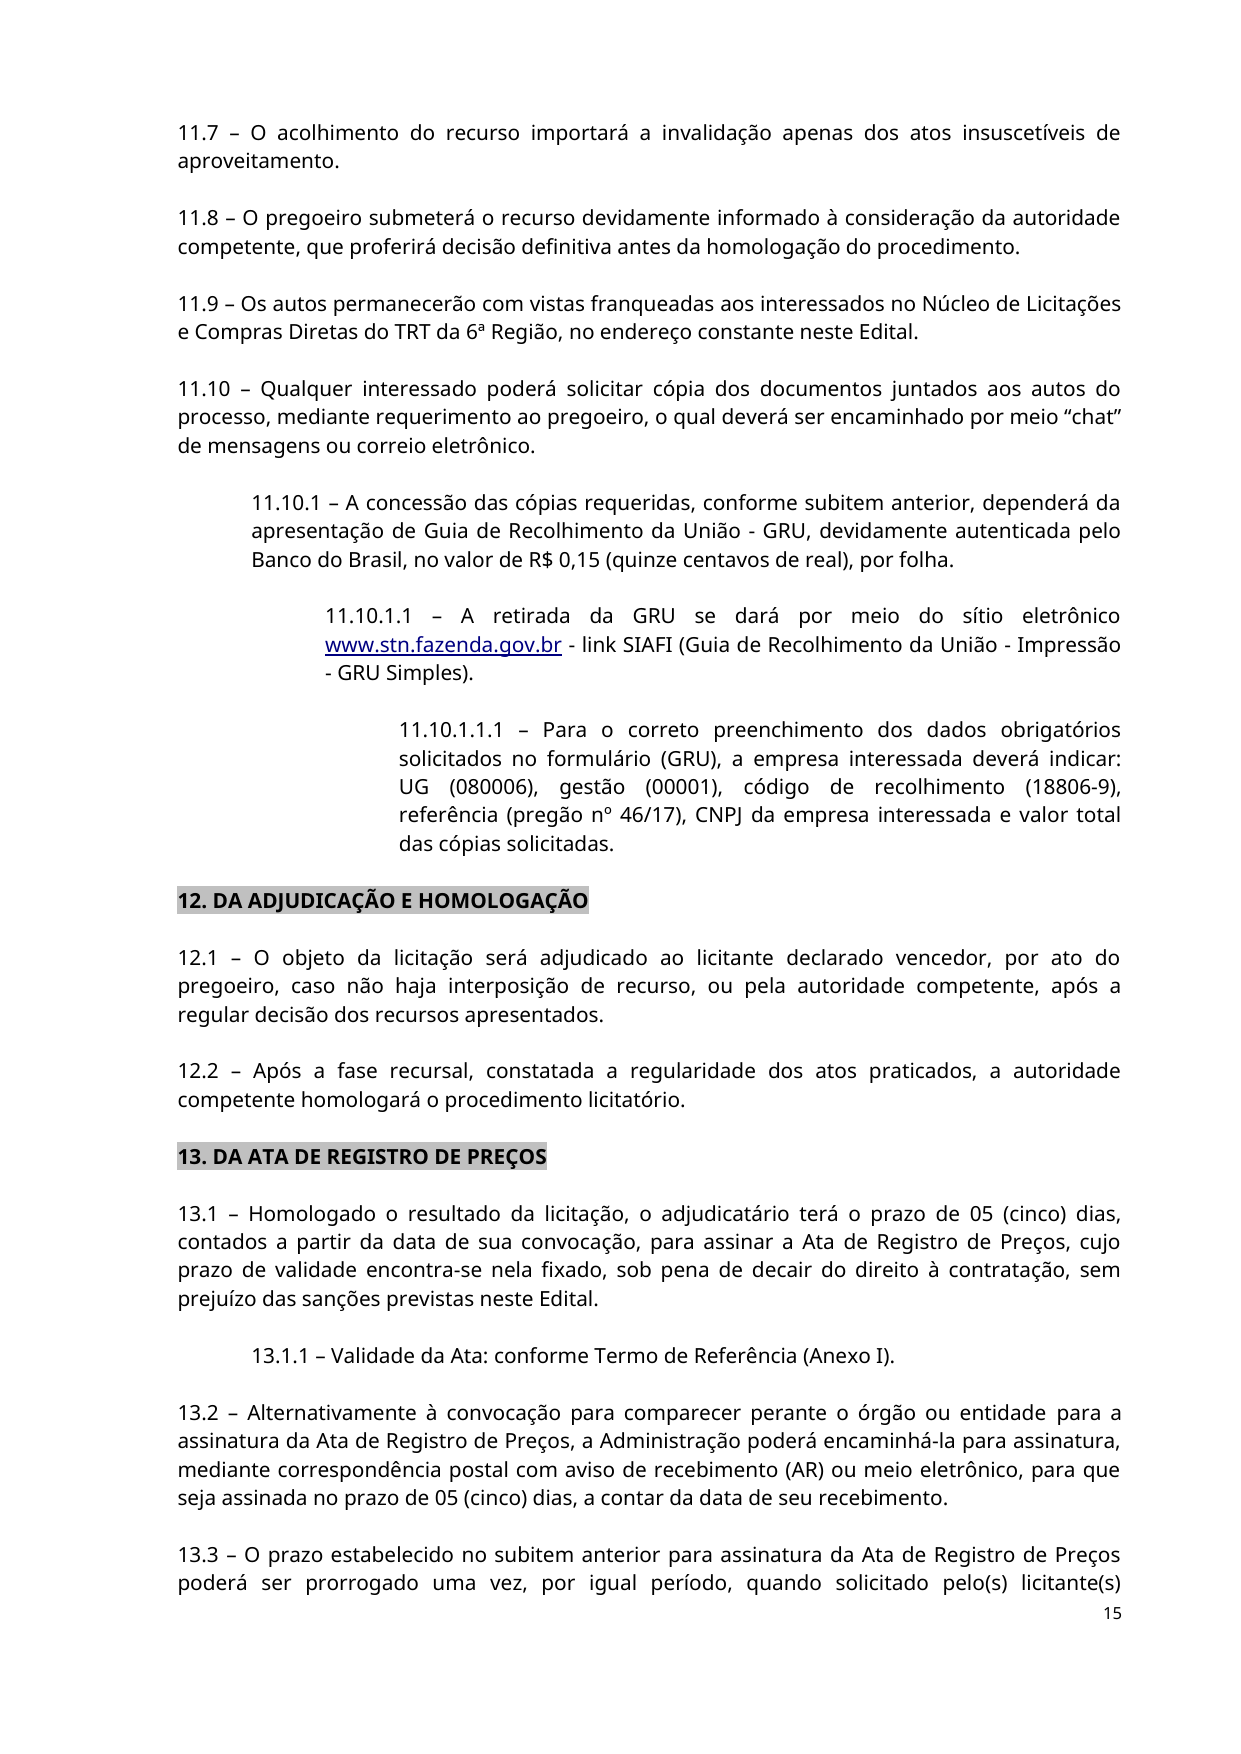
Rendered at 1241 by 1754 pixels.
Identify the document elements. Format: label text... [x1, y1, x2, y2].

text 13.1 – Homologado o resultado da licitação, o adjudicatário terá o prazo de 05 (cinco) dias, contados a partir da data de sua convocação, para assinar a Ata de Registro de Preços, cujo prazo de validade encontra-se nela fixado, sob pena de decair do direito à contratação, sem prejuízo das sanções previstas neste Edital. [177, 1199, 1122, 1312]
text 12.2 – Após a fase recursal, constatada a regularidade dos atos praticados, a autoridade competente homologará o procedimento licitatório. [177, 1057, 1122, 1113]
text 11.10 – Qualquer interessado poderá solicitar cópia dos documentos juntados aos autos do processo, mediante requerimento ao pregoeiro, o qual deverá ser encaminhado por meio “chat” de mensagens ou correio eletrônico. [177, 374, 1122, 459]
text 11.9 – Os autos permanecerão com vistas franqueadas aos interessados no Núcleo de Licitações e Compras Diretas do TRT da 6ª Região, no endereço constante neste Edital. [177, 289, 1122, 346]
text 13.2 – Alternativamente à convocação para comparecer perante o órgão ou entidade para a assinatura da Ata de Registro de Preços, a Administração poderá encaminhá-la para assinatura, mediante correspondência postal com aviso de recebimento (AR) ou meio eletrônico, para que seja assinada no prazo de 05 (cinco) dias, a contar da data de seu recebimento. [177, 1398, 1122, 1512]
text 11.8 – O pregoeiro submeterá o recurso devidamente informado à consideração da autoridade competente, que proferirá decisão definitiva antes da homologação do procedimento. [177, 203, 1122, 260]
text 13. DA ATA DE REGISTRO DE PREÇOS [177, 1142, 1122, 1170]
text 11.10.1.1.1 – Para o correto preenchimento dos dados obrigatórios solicitados no formulário (GRU), a empresa interessada deverá indicar: UG (080006), gestão (00001), código de recolhimento (18806-9), referência (pregão nº 46/17), CNPJ da empresa interessada e valor total das cópias solicitadas. [399, 715, 1122, 857]
text 13.1.1 – Validade da Ata: conforme Termo de Referência (Anexo I). [251, 1341, 1122, 1369]
text 11.10.1 – A concessão das cópias requeridas, conforme subitem anterior, dependerá da apresentação de Guia de Recolhimento da União - GRU, devidamente autenticada pelo Banco do Brasil, no valor de R$ 0,15 (quinze centavos de real), por folha. [251, 488, 1122, 573]
text 13.3 – O prazo estabelecido no subitem anterior para assinatura da Ata de Registro de Preços poderá ser prorrogado uma vez, por igual período, quando solicitado pelo(s) licitante(s) [177, 1540, 1122, 1597]
text 12. DA ADJUDICAÇÃO E HOMOLOGAÇÃO [177, 886, 1122, 914]
text 12.1 – O objeto da licitação será adjudicado ao licitante declarado vencedor, por ato do pregoeiro, caso não haja interposição de recurso, ou pela autoridade competente, após a regular decisão dos recursos apresentados. [177, 943, 1122, 1028]
text 11.7 – O acolhimento do recurso importará a invalidação apenas dos atos insuscetíveis de aproveitamento. [177, 118, 1122, 175]
text 11.10.1.1 – A retirada da GRU se dará por meio do sítio eletrônico www.stn.fazenda.gov.br - link SIAFI (Guia de Recolhimento da União - Impressão - GRU Simples). [325, 602, 1122, 687]
